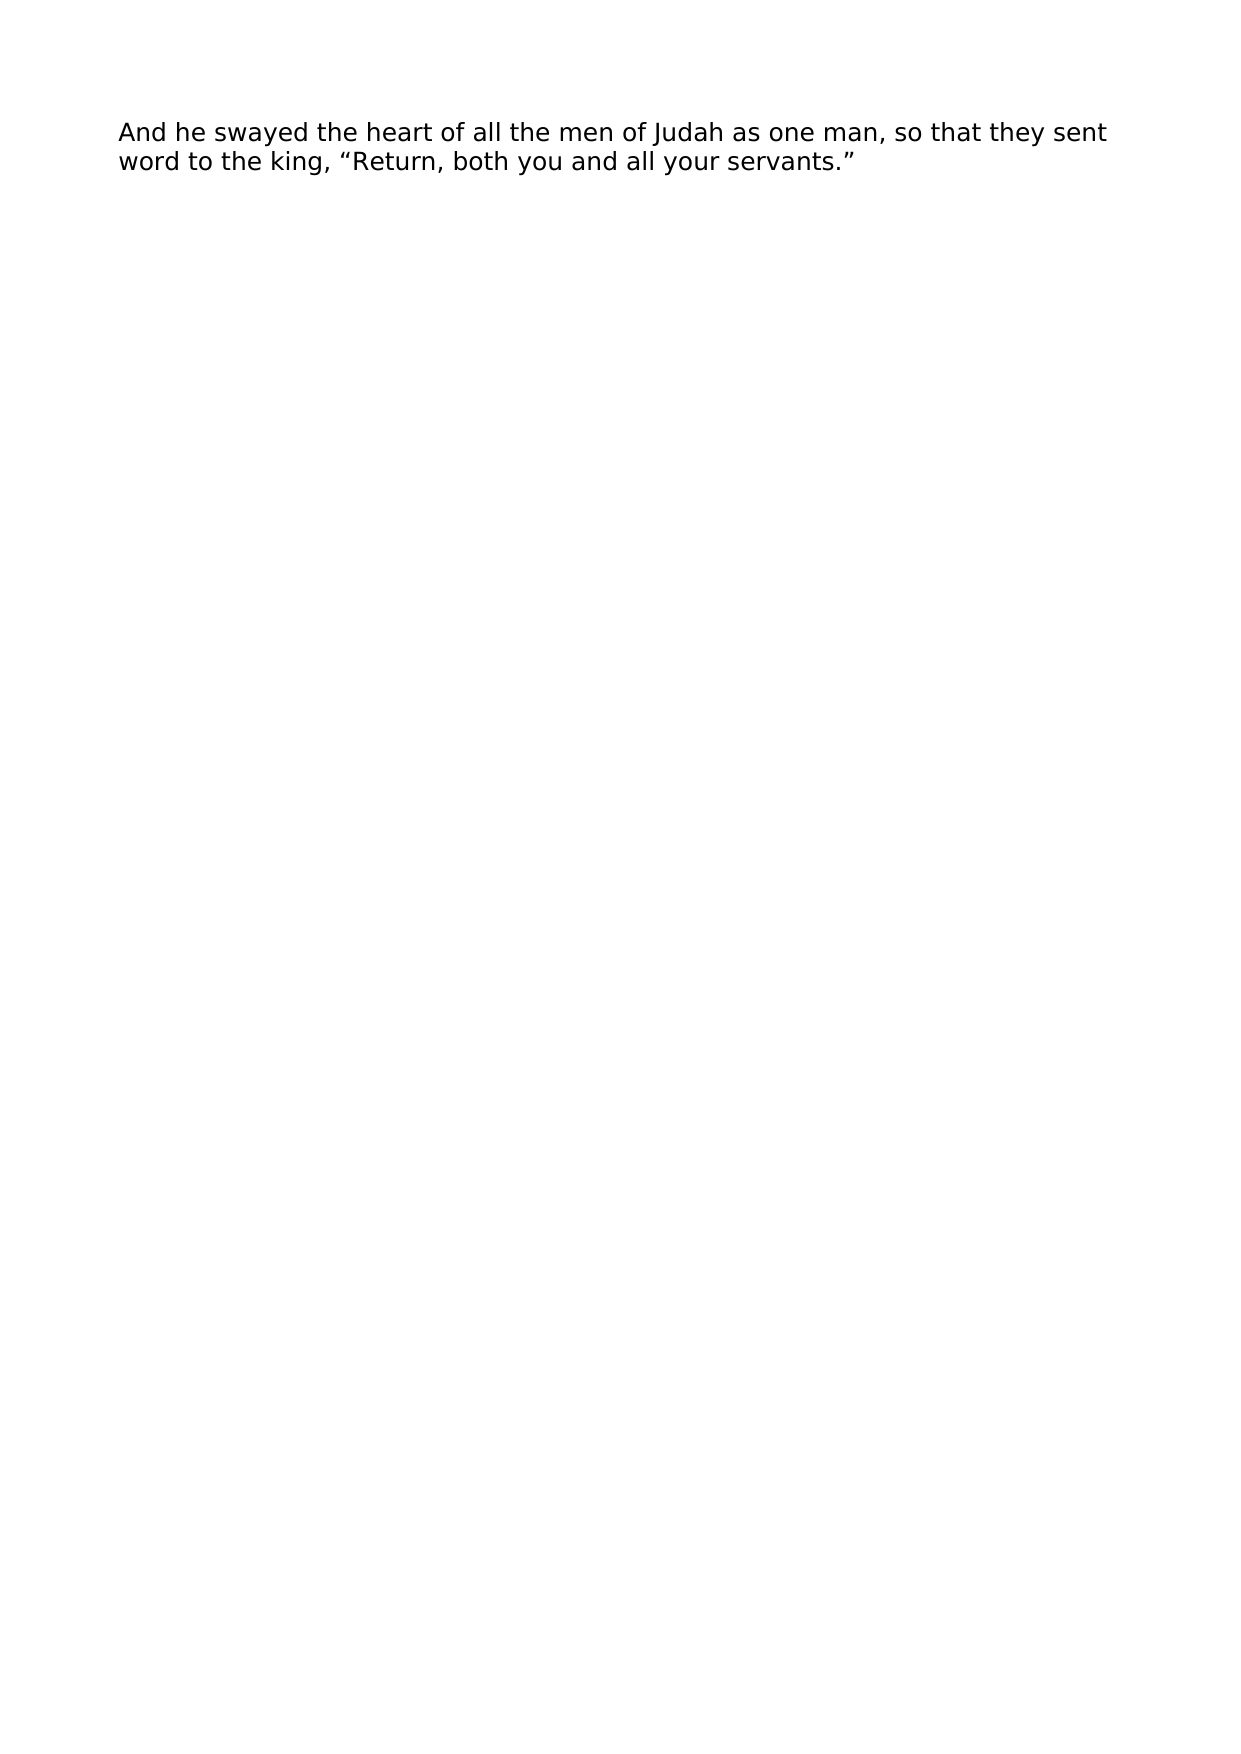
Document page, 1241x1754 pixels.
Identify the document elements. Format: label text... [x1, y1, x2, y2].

text And he swayed the heart of all the men of Judah as one man, so that they sent word to the king, “Return, both you and all your servants.” [118, 118, 1122, 176]
